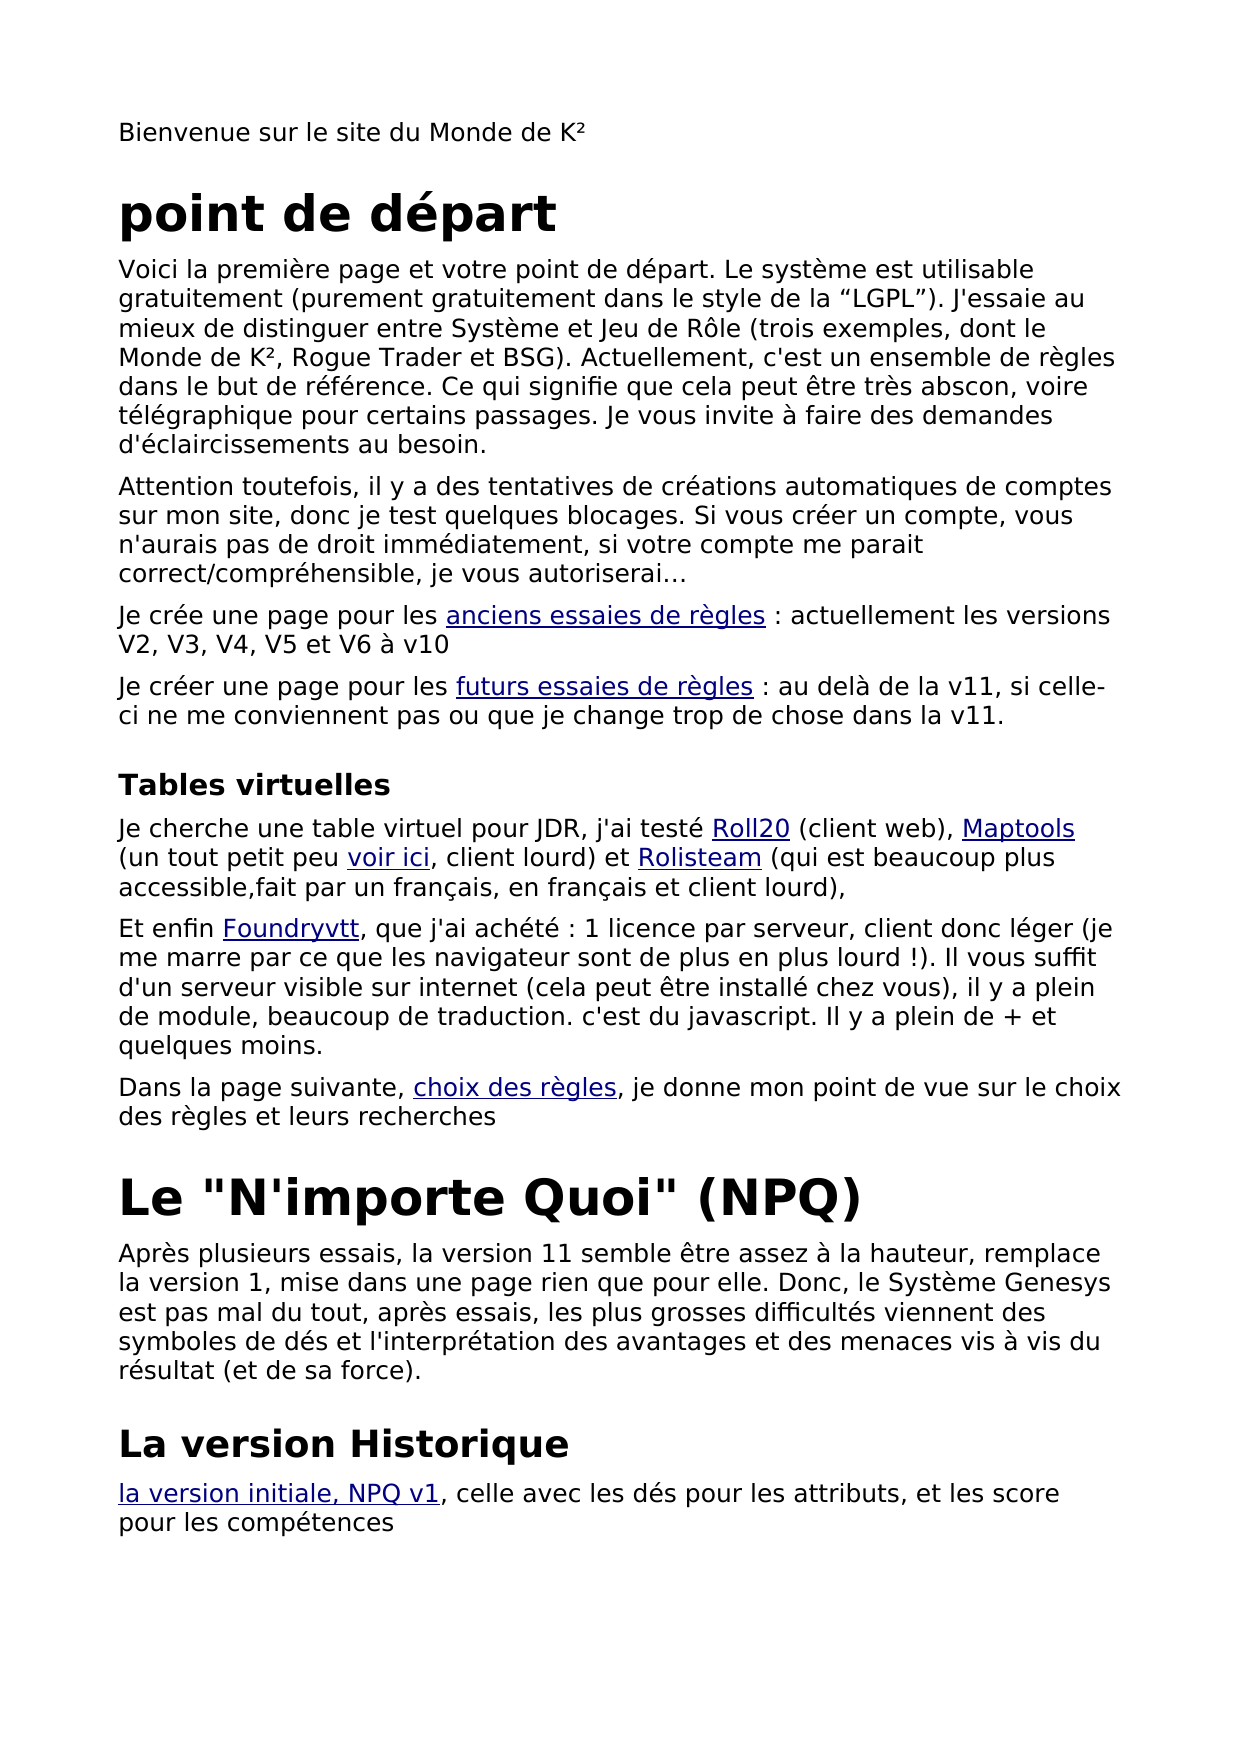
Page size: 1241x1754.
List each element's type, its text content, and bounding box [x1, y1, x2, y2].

subtitle Le "N'importe Quoi" (NPQ) [118, 1169, 1122, 1227]
text Je créer une page pour les futurs essaies de règles : au delà de la v11, si celle-ci ne me conviennent pas ou que je change trop de chose dans la v11. [118, 672, 1122, 731]
text Dans la page suivante, choix des règles, je donne mon point de vue sur le choix des règles et leurs recherches [118, 1073, 1122, 1131]
subtitle point de départ [118, 185, 1122, 243]
text Et enfin Foundryvtt, que j'ai achété : 1 licence par serveur, client donc léger (je me marre par ce que les navigateur sont de plus en plus lourd !). Il vous suffit d'un serveur visible sur internet (cela peut être installé chez vous), il y a plein de module, beaucoup de traduction. c'est du javascript. Il y a plein de + et quelques moins. [118, 914, 1122, 1060]
text Voici la première page et votre point de départ. Le système est utilisable gratuitement (purement gratuitement dans le style de la “LGPL”). J'essaie au mieux de distinguer entre Système et Jeu de Rôle (trois exemples, dont le Monde de K², Rogue Trader et BSG). Actuellement, c'est un ensemble de règles dans le but de référence. Ce qui signifie que cela peut être très abscon, voire télégraphique pour certains passages. Je vous invite à faire des demandes d'éclaircissements au besoin. [118, 256, 1122, 460]
text la version initiale, NPQ v1, celle avec les dés pour les attributs, et les score pour les compétences [118, 1479, 1122, 1537]
text Attention toutefois, il y a des tentatives de créations automatiques de comptes sur mon site, donc je test quelques blocages. Si vous créer un compte, vous n'aurais pas de droit immédiatement, si votre compte me parait correct/compréhensible, je vous autoriserai… [118, 472, 1122, 589]
text Bienvenue sur le site du Monde de K² [118, 118, 1122, 147]
text Je crée une page pour les anciens essaies de règles : actuellement les versions V2, V3, V4, V5 et V6 à v10 [118, 601, 1122, 660]
text Je cherche une table virtuel pour JDR, j'ai testé Roll20 (client web), Maptools (un tout petit peu voir ici, client lourd) et Rolisteam (qui est beaucoup plus accessible,fait par un français, en français et client lourd), [118, 814, 1122, 902]
subtitle Tables virtuelles [118, 768, 1122, 802]
text Après plusieurs essais, la version 11 semble être assez à la hauteur, remplace la version 1, mise dans une page rien que pour elle. Donc, le Système Genesys est pas mal du tout, après essais, les plus grosses difficultés viennent des symboles de dés et l'interprétation des avantages et des menaces vis à vis du résultat (et de sa force). [118, 1239, 1122, 1385]
subtitle La version Historique [118, 1423, 1122, 1466]
